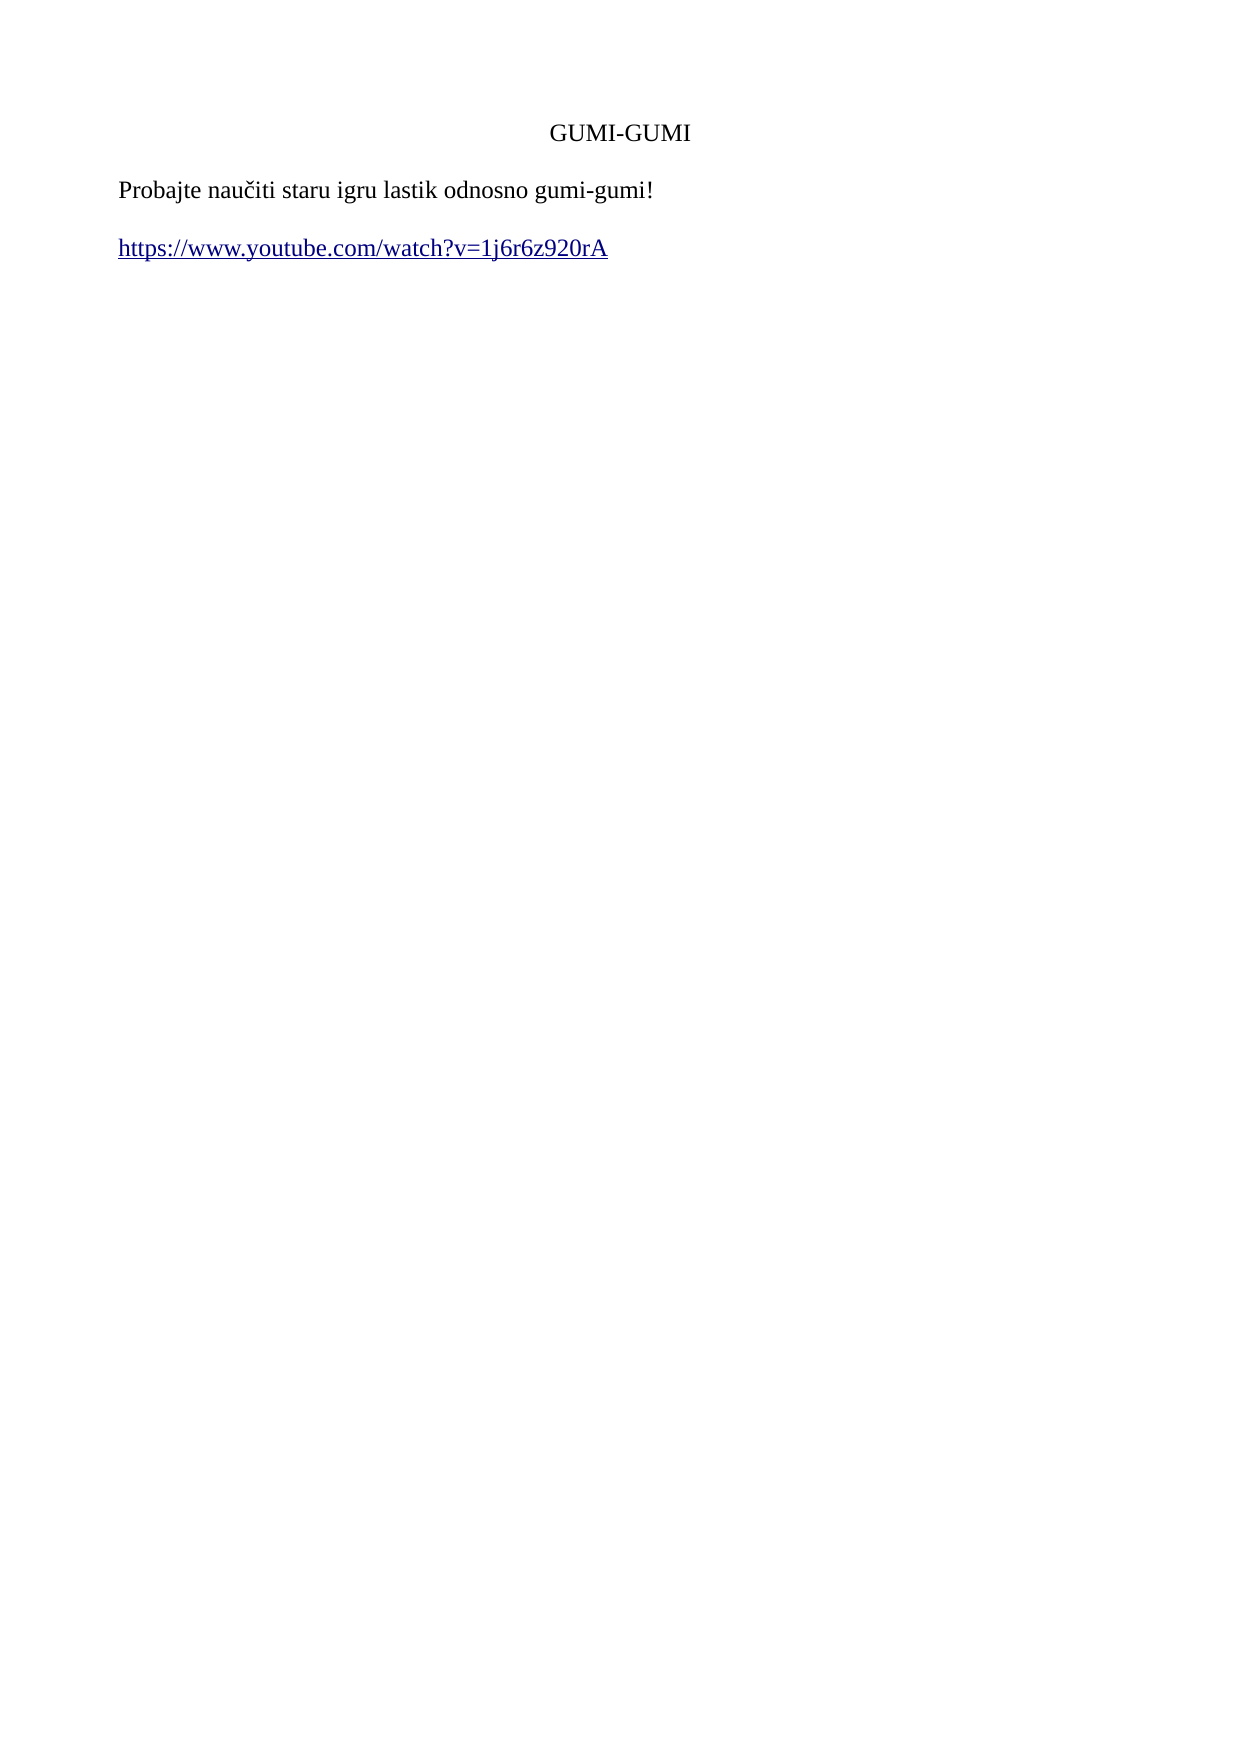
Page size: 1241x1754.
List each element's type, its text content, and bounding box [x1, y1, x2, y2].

text GUMI-GUMI [118, 118, 1122, 147]
text Probajte naučiti staru igru lastik odnosno gumi-gumi! [118, 176, 1122, 204]
text https://www.youtube.com/watch?v=1j6r6z920rA [118, 233, 1122, 262]
